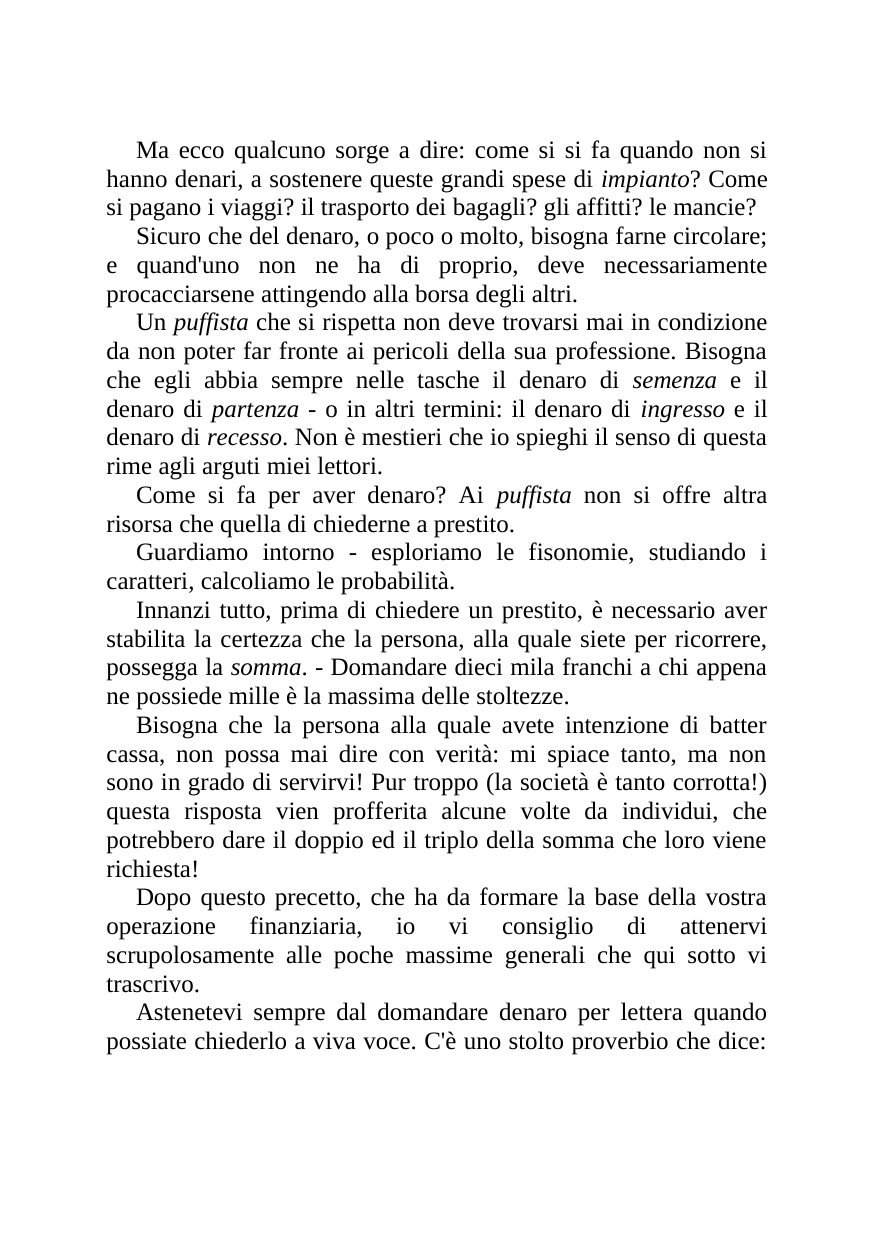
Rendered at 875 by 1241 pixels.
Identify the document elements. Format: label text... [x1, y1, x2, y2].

text Sicuro che del denaro, o poco o molto, bisogna farne circolare; e quand'uno non ne ha di proprio, deve necessariamente procacciarsene attingendo alla borsa degli altri. [106, 221, 768, 307]
text Guardiamo intorno - esploriamo le fisonomie, studiando i caratteri, calcoliamo le probabilità. [106, 537, 768, 595]
text Un puffista che si rispetta non deve trovarsi mai in condizione da non poter far fronte ai pericoli della sua professione. Bisogna che egli abbia sempre nelle tasche il denaro di semenza e il denaro di partenza - o in altri termini: il denaro di ingresso e il denaro di recesso. Non è mestieri che io spieghi il senso di questa rime agli arguti miei lettori. [106, 307, 768, 480]
text Innanzi tutto, prima di chiedere un prestito, è necessario aver stabilita la certezza che la persona, alla quale siete per ricorrere, possegga la somma. - Domandare dieci mila franchi a chi appena ne possiede mille è la massima delle stoltezze. [106, 595, 768, 710]
text Dopo questo precetto, che ha da formare la base della vostra operazione finanziaria, io vi consiglio di attenervi scrupolosamente alle poche massime generali che qui sotto vi trascrivo. [106, 882, 768, 997]
text Come si fa per aver denaro? Ai puffista non si offre altra risorsa che quella di chiederne a prestito. [106, 480, 768, 537]
text Ma ecco qualcuno sorge a dire: come si si fa quando non si hanno denari, a sostenere queste grandi spese di impianto? Come si pagano i viaggi? il trasporto dei bagagli? gli affitti? le mancie? [106, 135, 768, 221]
text Bisogna che la persona alla quale avete intenzione di batter cassa, non possa mai dire con verità: mi spiace tanto, ma non sono in grado di servirvi! Pur troppo (la società è tanto corrotta!) questa risposta vien profferita alcune volte da individui, che potrebbero dare il doppio ed il triplo della somma che loro viene richiesta! [106, 710, 768, 882]
text Astenetevi sempre dal domandare denaro per lettera quando possiate chiederlo a viva voce. C'è uno stolto proverbio che dice: [106, 997, 768, 1055]
